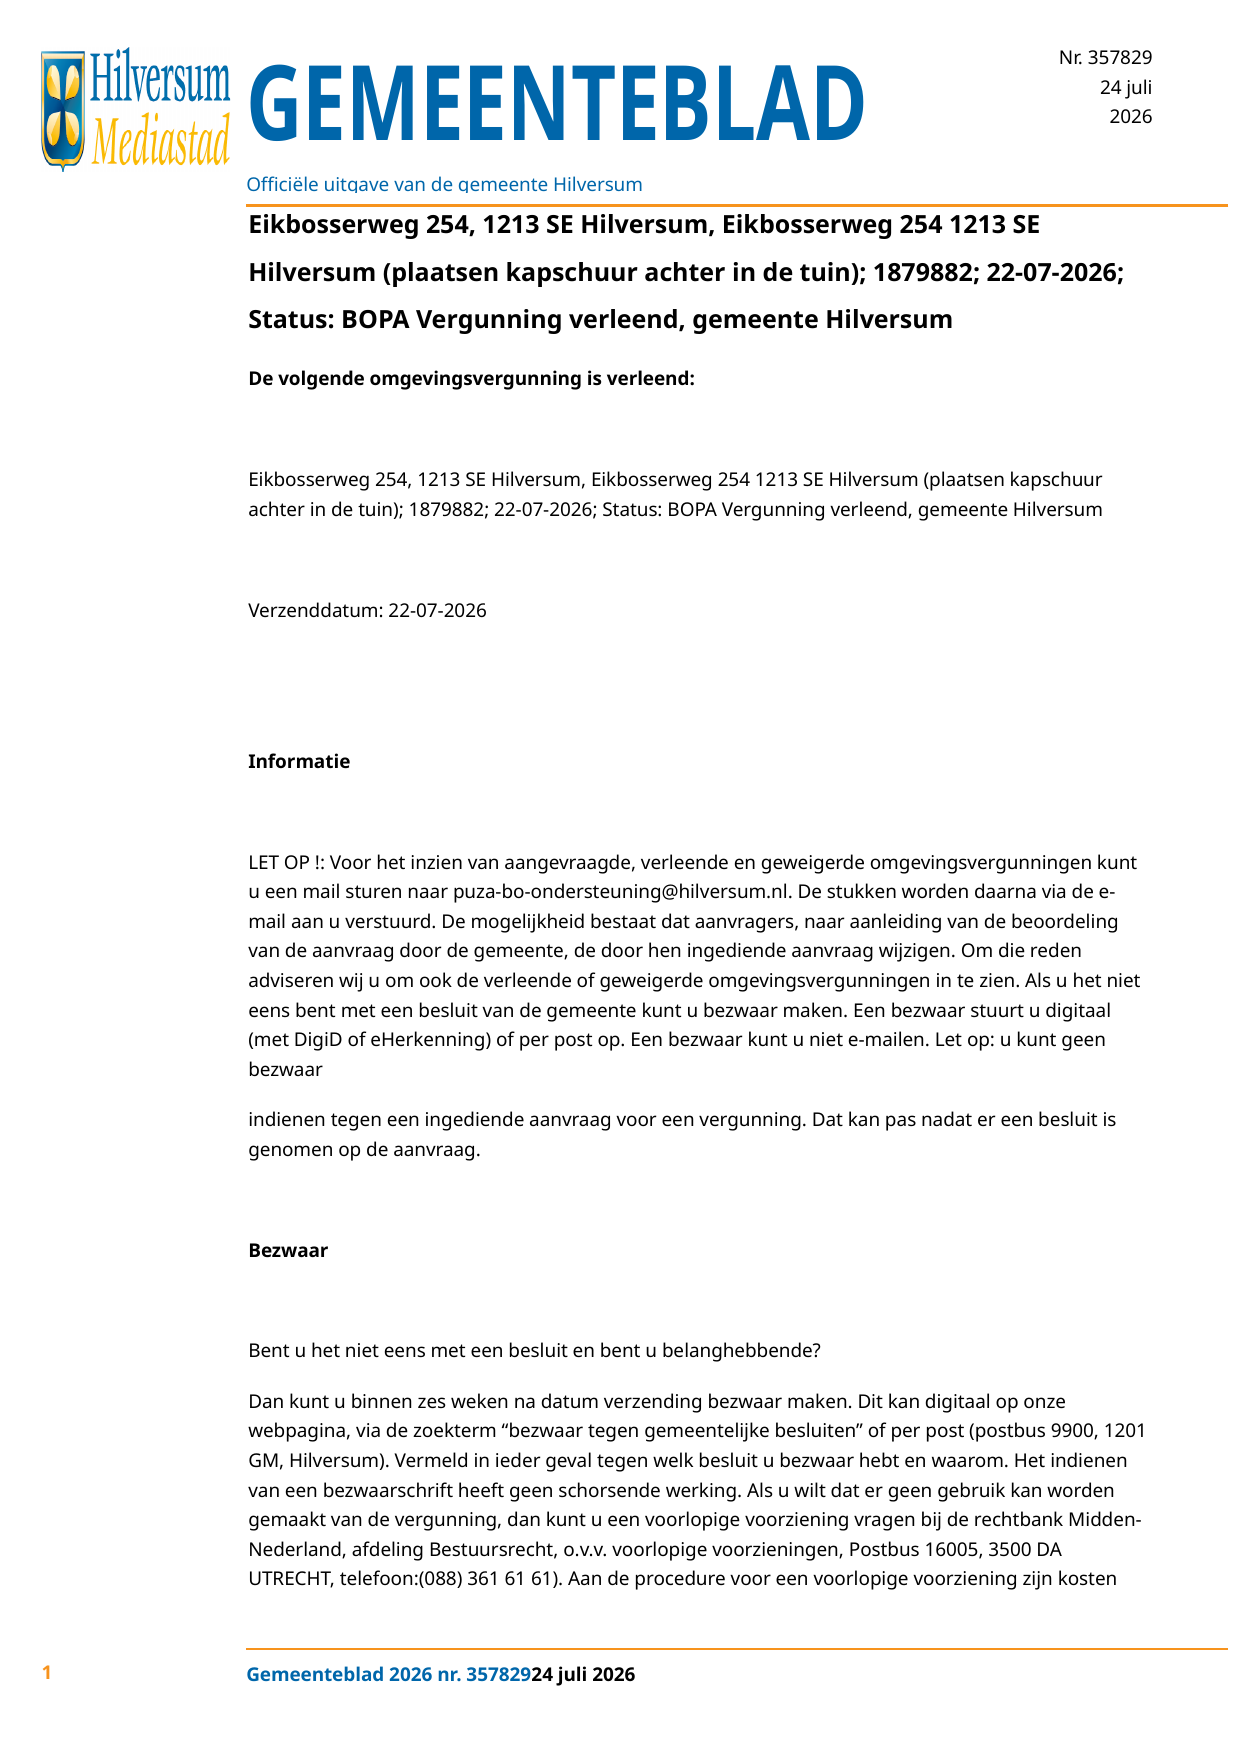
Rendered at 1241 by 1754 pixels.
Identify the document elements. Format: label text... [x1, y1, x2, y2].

text De volgende omgevingsvergunning is verleend: [248, 366, 1152, 391]
text Eikbosserweg 254, 1213 SE Hilversum, Eikbosserweg 254 1213 SE Hilversum (plaatsen kapschuur achter in de tuin); 1879882; 22-07-2026; Status: BOPA Vergunning verleend, gemeente Hilversum [248, 466, 1152, 522]
text indienen tegen een ingediende aanvraag voor een vergunning. Dat kan pas nadat er een besluit is genomen op de aanvraag. [248, 1106, 1152, 1162]
picture [41, 47, 231, 172]
text Informatie [248, 748, 1152, 774]
text Bezwaar [248, 1237, 1152, 1262]
text LET OP !: Voor het inzien van aangevraagde, verleende en geweigerde omgevingsvergunningen kunt u een mail sturen naar puza-bo-ondersteuning@hilversum.nl. De stukken worden daarna via de e-mail aan u verstuurd. De mogelijkheid bestaat dat aanvragers, naar aanleiding van de beoordeling van de aanvraag door de gemeente, de door hen ingediende aanvraag wijzigen. Om die reden adviseren wij u om ook de verleende of geweigerde omgevingsvergunningen in te zien. Als u het niet eens bent met een besluit van de gemeente kunt u bezwaar maken. Een bezwaar stuurt u digitaal (met DigiD of eHerkenning) of per post op. Een bezwaar kunt u niet e-mailen. Let op: u kunt geen bezwaar [248, 849, 1152, 1082]
text Eikbosserweg 254, 1213 SE Hilversum, Eikbosserweg 254 1213 SE Hilversum (plaatsen kapschuur achter in de tuin); 1879882; 22-07-2026; Status: BOPA Vergunning verleend, gemeente Hilversum [248, 207, 1152, 336]
text Verzenddatum: 22-07-2026 [248, 597, 1152, 622]
text Dan kunt u binnen zes weken na datum verzending bezwaar maken. Dit kan digitaal op onze webpagina, via de zoekterm “bezwaar tegen gemeentelijke besluiten” of per post (postbus 9900, 1201 GM, Hilversum). Vermeld in ieder geval tegen welk besluit u bezwaar hebt en waarom. Het indienen van een bezwaarschrift heeft geen schorsende werking. Als u wilt dat er geen gebruik kan worden gemaakt van de vergunning, dan kunt u een voorlopige voorziening vragen bij de rechtbank Midden-Nederland, afdeling Bestuursrecht, o.v.v. voorlopige voorzieningen, Postbus 16005, 3500 DA UTRECHT, telefoon:(088) 361 61 61). Aan de procedure voor een voorlopige voorziening zijn kosten [248, 1388, 1152, 1591]
text Bent u het niet eens met een besluit en bent u belanghebbende? [248, 1338, 1152, 1363]
